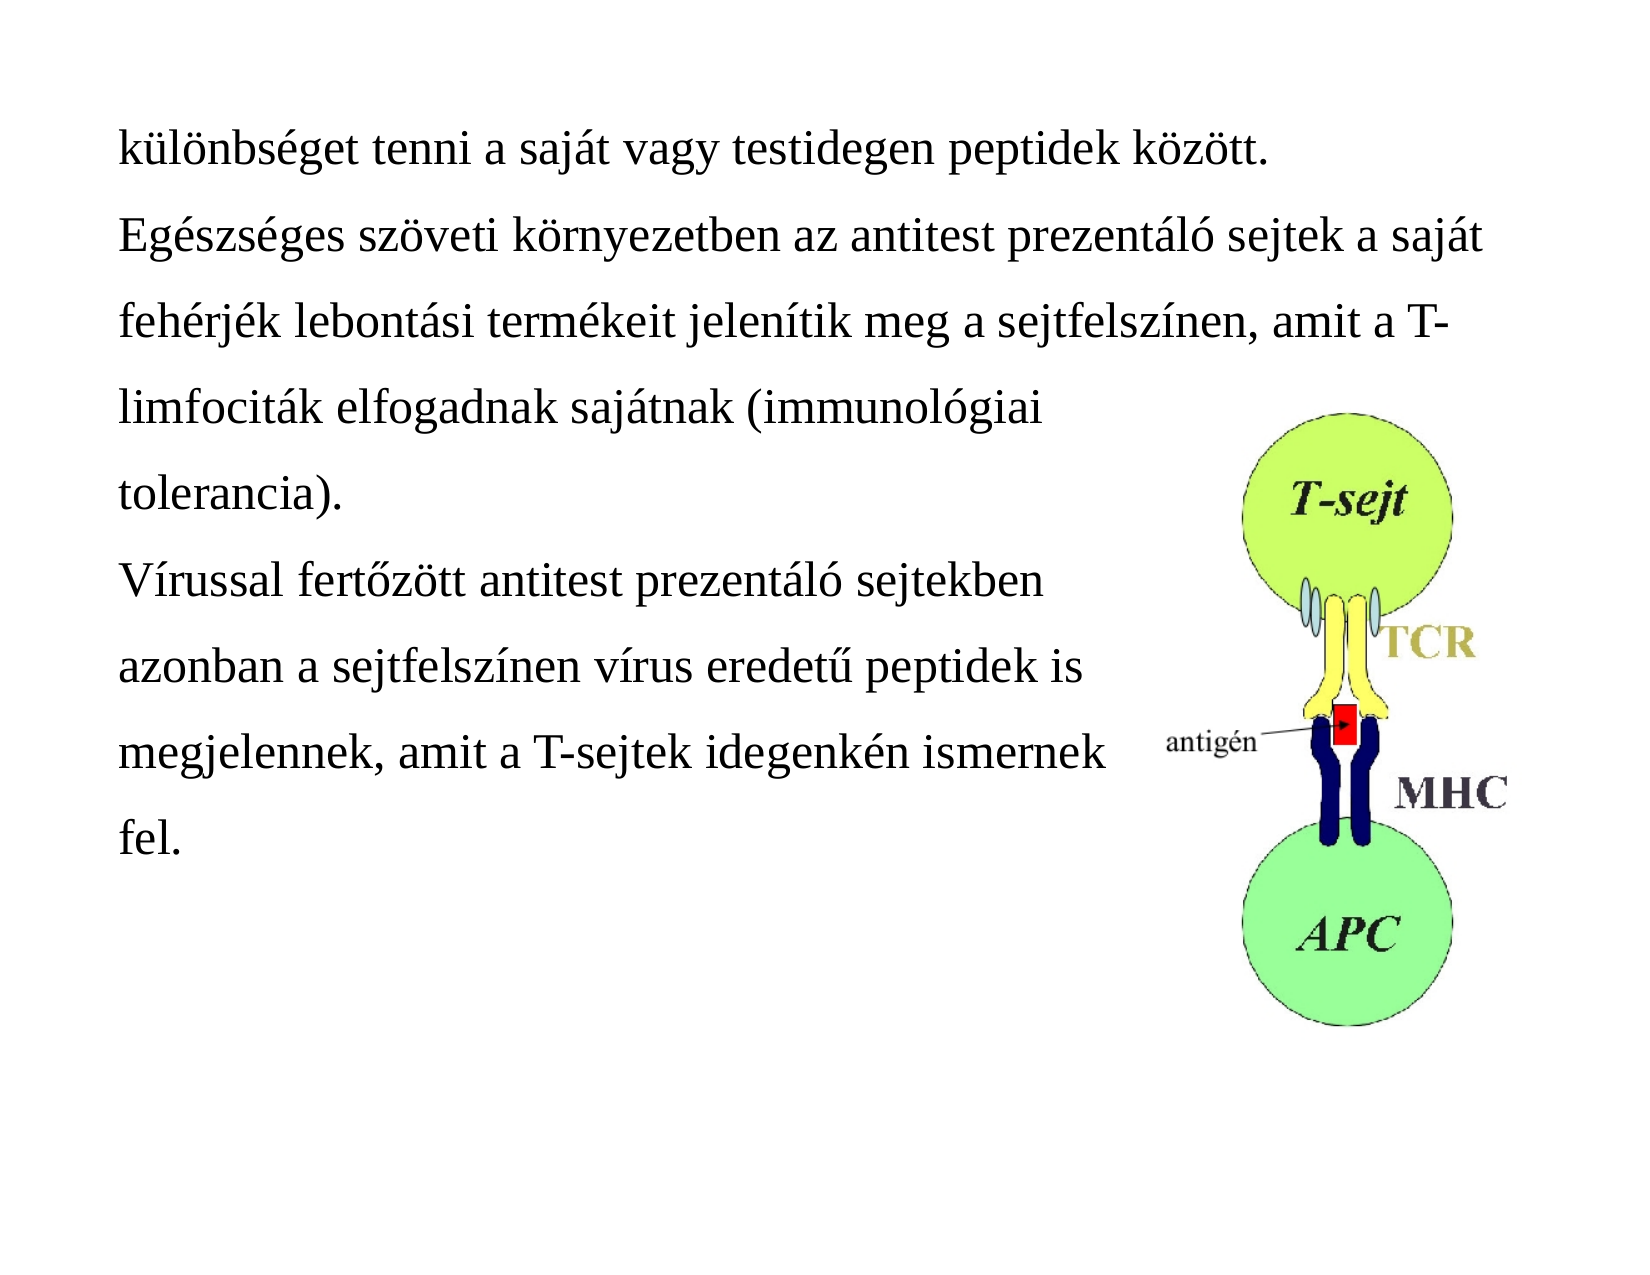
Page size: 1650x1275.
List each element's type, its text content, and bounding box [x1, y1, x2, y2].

text Egészséges szöveti környezetben az antitest prezentáló sejtek a saját fehérjék lebontási termékeit jelenítik meg a sejtfelszínen, amit a T-limfociták elfogadnak sajátnak (immunológiai tolerancia). [118, 204, 1532, 521]
picture [1142, 386, 1527, 1051]
text különbséget tenni a saját vagy testidegen peptidek között. [118, 118, 1532, 176]
text Vírussal fertőzött antitest prezentáló sejtekben azonban a sejtfelszínen vírus eredetű peptidek is megjelennek, amit a T-sejtek idegenkén ismernek fel. [118, 549, 1142, 866]
